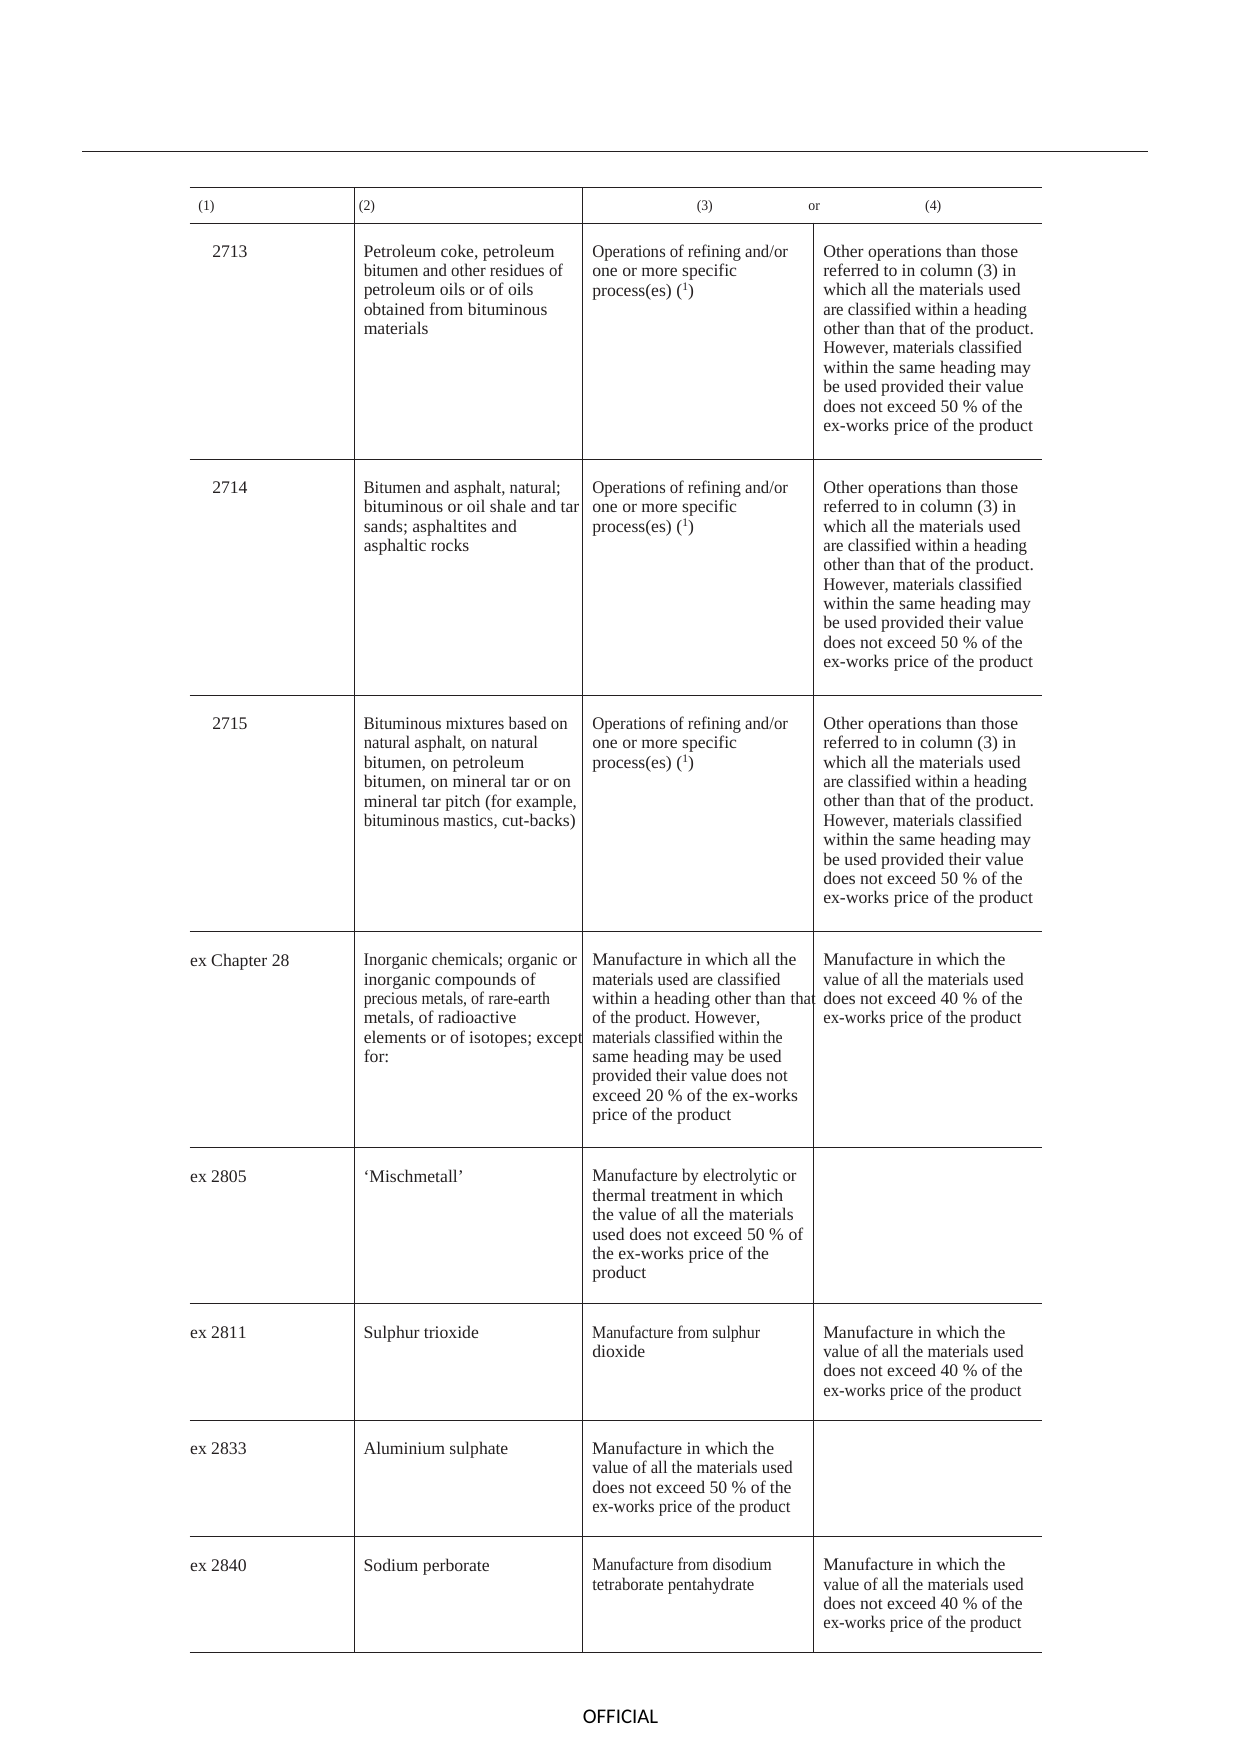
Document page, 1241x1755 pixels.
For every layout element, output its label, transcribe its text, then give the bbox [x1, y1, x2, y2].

table_cell Other operations than those referred to in column (3) in which all the materials used are classified within a heading other than that of the product. However, materials classified within the same heading may be used provided their value does not exceed 50 % of the ex-works price of the product [814, 460, 1042, 695]
table_cell Manufacture in which all the materials used are classified within a heading other than that of the product. However, materials classified within the same heading may be used provided their value does not exceed 20 % of the ex-works price of the product [583, 932, 813, 1147]
table_header (2) [355, 188, 582, 222]
table_cell Other operations than those referred to in column (3) in which all the materials used are classified within a heading other than that of the product. However, materials classified within the same heading may be used provided their value does not exceed 50 % of the ex-works price of the product [814, 696, 1042, 931]
table_cell Manufacture in which the value of all the materials used does not exceed 40 % of the ex-works price of the product [814, 932, 1042, 1147]
table_cell Operations of refining and/or one or more specific process(es) (1) [583, 460, 813, 695]
table_cell Manufacture from disodium tetraborate pentahydrate [583, 1537, 813, 1652]
table_cell Manufacture in which the value of all the materials used does not exceed 50 % of the ex-works price of the product [583, 1421, 813, 1536]
table_cell [814, 1421, 1042, 1536]
table_cell ex 2805 [190, 1148, 354, 1303]
table_cell [814, 1148, 1042, 1303]
table_cell 2715 [190, 696, 354, 931]
table_cell ex 2833 [190, 1421, 354, 1536]
table_cell Manufacture in which the value of all the materials used does not exceed 40 % of the ex-works price of the product [814, 1537, 1042, 1652]
table_cell ‘Mischmetall’ [355, 1148, 582, 1303]
table_cell Inorganic chemicals; organic or inorganic compounds of precious metals, of rare-earth metals, of radioactive elements or of isotopes; except for: [355, 932, 582, 1147]
table_cell ex 2840 [190, 1537, 354, 1652]
table_header (3) or (4) [583, 188, 1042, 222]
table_cell Bitumen and asphalt, natural; bituminous or oil shale and tar sands; asphaltites and asphaltic rocks [355, 460, 582, 695]
table_cell Sodium perborate [355, 1537, 582, 1652]
table_cell Other operations than those referred to in column (3) in which all the materials used are classified within a heading other than that of the product. However, materials classified within the same heading may be used provided their value does not exceed 50 % of the ex-works price of the product [814, 224, 1042, 459]
table_cell Operations of refining and/or one or more specific process(es) (1) [583, 224, 813, 459]
table_cell Manufacture in which the value of all the materials used does not exceed 40 % of the ex-works price of the product [814, 1304, 1042, 1419]
table_cell 2714 [190, 460, 354, 695]
table_cell Aluminium sulphate [355, 1421, 582, 1536]
table_cell Manufacture from sulphur dioxide [583, 1304, 813, 1419]
table_cell Sulphur trioxide [355, 1304, 582, 1419]
table_cell ex 2811 [190, 1304, 354, 1419]
table_header (1) [190, 188, 354, 222]
table_cell ex Chapter 28 [190, 932, 354, 1147]
table_cell Bituminous mixtures based on natural asphalt, on natural bitumen, on petroleum bitumen, on mineral tar or on mineral tar pitch (for example, bituminous mastics, cut-backs) [355, 696, 582, 931]
table_cell Petroleum coke, petroleum bitumen and other residues of petroleum oils or of oils obtained from bituminous materials [355, 224, 582, 459]
table_cell Manufacture by electrolytic or thermal treatment in which the value of all the materials used does not exceed 50 % of the ex-works price of the product [583, 1148, 813, 1303]
table_cell 2713 [190, 224, 354, 459]
table_cell Operations of refining and/or one or more specific process(es) (1) [583, 696, 813, 931]
